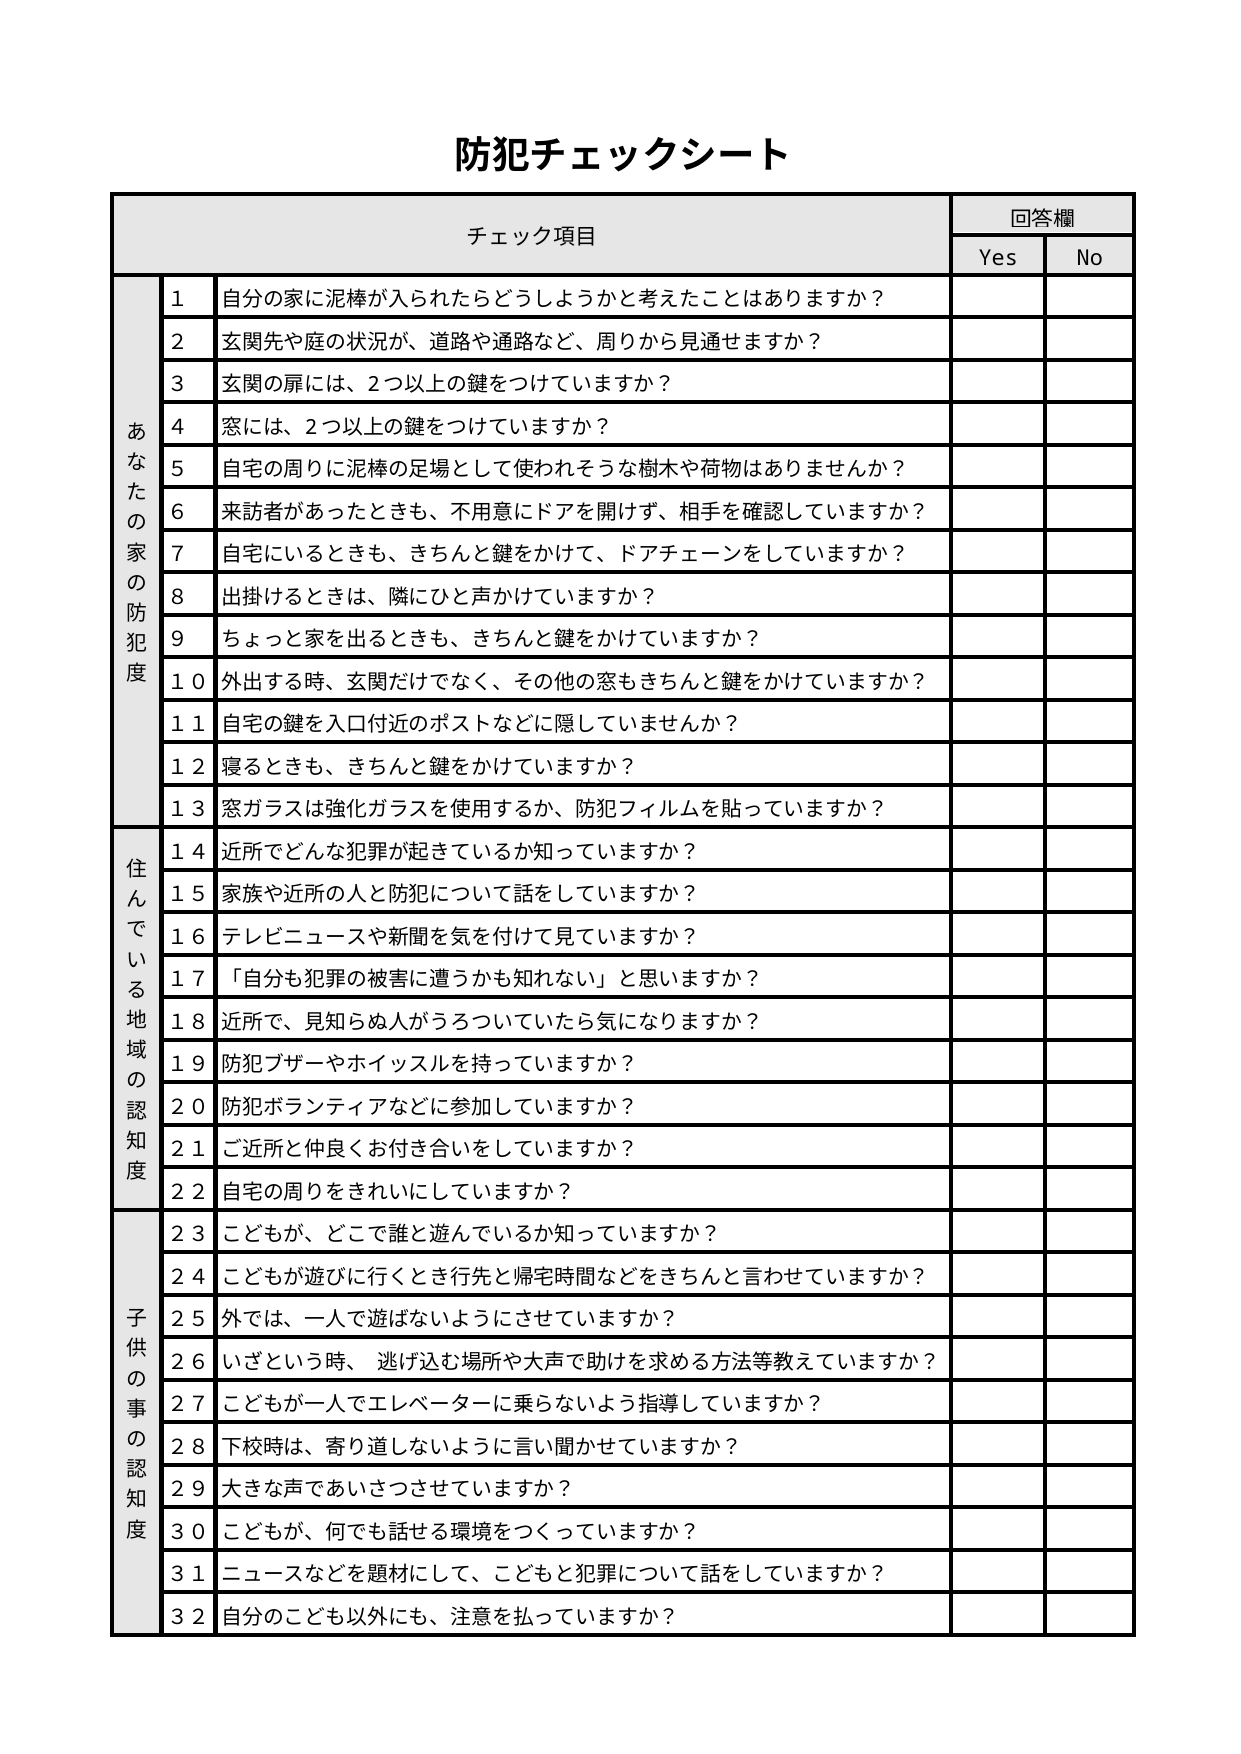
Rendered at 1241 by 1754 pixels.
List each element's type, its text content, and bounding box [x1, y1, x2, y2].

table_cell ３ [164, 362, 213, 400]
table_cell ご近所と仲良くお付き合いをしていますか？ [218, 1127, 949, 1165]
table_cell [953, 1424, 1043, 1463]
table_cell [953, 362, 1043, 400]
table_cell ２２ [164, 1169, 213, 1208]
table_cell [953, 787, 1043, 825]
table_cell [953, 1552, 1043, 1590]
table_cell [1047, 787, 1132, 825]
table_cell 寝るときも、きちんと鍵をかけていますか？ [218, 744, 949, 783]
table_cell [1047, 617, 1132, 655]
table_cell １３ [164, 787, 213, 825]
table_cell 子供の事の認知度 [114, 1212, 159, 1633]
table_cell [1047, 1339, 1132, 1378]
table_cell 出掛けるときは、隣にひと声かけていますか？ [218, 574, 949, 613]
table_cell [1047, 744, 1132, 783]
table_cell [1047, 659, 1132, 698]
table_cell [953, 1127, 1043, 1165]
title 防犯チェックシート [112, 125, 1134, 180]
table_cell [1047, 447, 1132, 485]
table_cell ２５ [164, 1297, 213, 1335]
table_cell ２ [164, 319, 213, 358]
table_cell [1047, 999, 1132, 1038]
table_cell [953, 447, 1043, 485]
table_cell [953, 574, 1043, 613]
table_cell [1047, 319, 1132, 358]
table_cell [953, 532, 1043, 570]
table_cell 窓ガラスは強化ガラスを使用するか、防犯フィルムを貼っていますか？ [218, 787, 949, 825]
table_cell [953, 659, 1043, 698]
table_cell ２６ [164, 1339, 213, 1378]
table_cell [953, 1042, 1043, 1080]
table_cell １８ [164, 999, 213, 1038]
table_cell 外では、一人で遊ばないようにさせていますか？ [218, 1297, 949, 1335]
table_cell ２４ [164, 1254, 213, 1293]
table_cell [1047, 829, 1132, 868]
table_cell [953, 1254, 1043, 1293]
table_cell [953, 1339, 1043, 1378]
table_cell [953, 957, 1043, 995]
table_cell ９ [164, 617, 213, 655]
table_cell 防犯ボランティアなどに参加していますか？ [218, 1084, 949, 1123]
table_cell [953, 1212, 1043, 1250]
table_cell ６ [164, 489, 213, 528]
table_cell [953, 1594, 1043, 1633]
table_cell [1047, 404, 1132, 443]
table_cell 来訪者があったときも、不用意にドアを開けず、相手を確認していますか？ [218, 489, 949, 528]
table_cell 大きな声であいさつさせていますか？ [218, 1467, 949, 1505]
table_cell [1047, 702, 1132, 740]
table_cell [1047, 277, 1132, 315]
table_cell ５ [164, 447, 213, 485]
table_cell [1047, 957, 1132, 995]
table_cell 自分のこども以外にも、注意を払っていますか？ [218, 1594, 949, 1633]
table_cell 自宅の周りに泥棒の足場として使われそうな樹木や荷物はありませんか？ [218, 447, 949, 485]
table_cell [953, 829, 1043, 868]
table_cell No [1047, 237, 1132, 273]
table_cell ７ [164, 532, 213, 570]
table_header 回答欄 [953, 196, 1132, 232]
table_cell 家族や近所の人と防犯について話をしていますか？ [218, 872, 949, 910]
table_cell [953, 1467, 1043, 1505]
table_cell [953, 404, 1043, 443]
table_cell 下校時は、寄り道しないように言い聞かせていますか？ [218, 1424, 949, 1463]
table_cell ２９ [164, 1467, 213, 1505]
table_cell こどもが遊びに行くとき行先と帰宅時間などをきちんと言わせていますか？ [218, 1254, 949, 1293]
table_cell １ [164, 277, 213, 315]
table_cell 近所でどんな犯罪が起きているか知っていますか？ [218, 829, 949, 868]
table_cell １１ [164, 702, 213, 740]
table_cell [1047, 574, 1132, 613]
table_cell [953, 702, 1043, 740]
table_cell ４ [164, 404, 213, 443]
table_cell [1047, 872, 1132, 910]
table_cell [953, 319, 1043, 358]
table_cell １６ [164, 914, 213, 953]
table_cell １９ [164, 1042, 213, 1080]
table_cell [1047, 1042, 1132, 1080]
table_cell １４ [164, 829, 213, 868]
table_cell ８ [164, 574, 213, 613]
table_cell [1047, 532, 1132, 570]
table_cell [1047, 1297, 1132, 1335]
table_cell [953, 1382, 1043, 1420]
table_cell [1047, 1084, 1132, 1123]
table_cell [1047, 1424, 1132, 1463]
table_cell [1047, 1467, 1132, 1505]
table_cell [1047, 1254, 1132, 1293]
table_cell [1047, 1169, 1132, 1208]
table_cell 玄関先や庭の状況が、道路や通路など、周りから見通せますか？ [218, 319, 949, 358]
table_cell ちょっと家を出るときも、きちんと鍵をかけていますか？ [218, 617, 949, 655]
table_header チェック項目 [114, 196, 949, 273]
table_cell 自分の家に泥棒が入られたらどうしようかと考えたことはありますか？ [218, 277, 949, 315]
table_cell ２３ [164, 1212, 213, 1250]
table_cell １７ [164, 957, 213, 995]
table_cell Yes [953, 237, 1043, 273]
table_cell 外出する時、玄関だけでなく、その他の窓もきちんと鍵をかけていますか？ [218, 659, 949, 698]
table_cell いざという時、 逃げ込む場所や大声で助けを求める方法等教えていますか？ [218, 1339, 949, 1378]
table_cell ３１ [164, 1552, 213, 1590]
table_cell こどもが、何でも話せる環境をつくっていますか？ [218, 1509, 949, 1548]
table_cell 窓には、2つ以上の鍵をつけていますか？ [218, 404, 949, 443]
table_cell [953, 617, 1043, 655]
table_cell ２８ [164, 1424, 213, 1463]
table_cell [1047, 1552, 1132, 1590]
table_cell 自宅にいるときも、きちんと鍵をかけて、ドアチェーンをしていますか？ [218, 532, 949, 570]
table_cell １５ [164, 872, 213, 910]
table_cell [953, 872, 1043, 910]
table_cell １２ [164, 744, 213, 783]
table_cell [1047, 489, 1132, 528]
table_cell ２７ [164, 1382, 213, 1420]
table_cell [953, 999, 1043, 1038]
table_cell こどもが一人でエレベーターに乗らないよう指導していますか？ [218, 1382, 949, 1420]
table_cell [953, 914, 1043, 953]
table_cell こどもが、どこで誰と遊んでいるか知っていますか？ [218, 1212, 949, 1250]
table_cell 防犯ブザーやホイッスルを持っていますか？ [218, 1042, 949, 1080]
table_cell [1047, 1127, 1132, 1165]
table_cell [953, 1509, 1043, 1548]
table_cell [953, 1084, 1043, 1123]
table_cell 玄関の扉には、2つ以上の鍵をつけていますか？ [218, 362, 949, 400]
table_cell ２０ [164, 1084, 213, 1123]
table_cell 近所で、見知らぬ人がうろついていたら気になりますか？ [218, 999, 949, 1038]
table_cell 住んでいる地域の認知度 [114, 829, 159, 1208]
table_cell ３２ [164, 1594, 213, 1633]
table_cell 自宅の鍵を入口付近のポストなどに隠していませんか？ [218, 702, 949, 740]
table_cell ニュースなどを題材にして、こどもと犯罪について話をしていますか？ [218, 1552, 949, 1590]
table_cell [1047, 1382, 1132, 1420]
table_cell あなたの家の防犯度 [114, 277, 159, 825]
table_cell １０ [164, 659, 213, 698]
table_cell ２１ [164, 1127, 213, 1165]
table_cell テレビニュースや新聞を気を付けて見ていますか？ [218, 914, 949, 953]
table_cell [1047, 1594, 1132, 1633]
table_cell [1047, 362, 1132, 400]
table_cell [1047, 1212, 1132, 1250]
table_cell [953, 1297, 1043, 1335]
table_cell ３０ [164, 1509, 213, 1548]
table_cell [953, 277, 1043, 315]
table_cell 自宅の周りをきれいにしていますか？ [218, 1169, 949, 1208]
table_cell 「自分も犯罪の被害に遭うかも知れない」と思いますか？ [218, 957, 949, 995]
table_cell [953, 744, 1043, 783]
table_cell [953, 1169, 1043, 1208]
table_cell [953, 489, 1043, 528]
table_cell [1047, 914, 1132, 953]
table_cell [1047, 1509, 1132, 1548]
